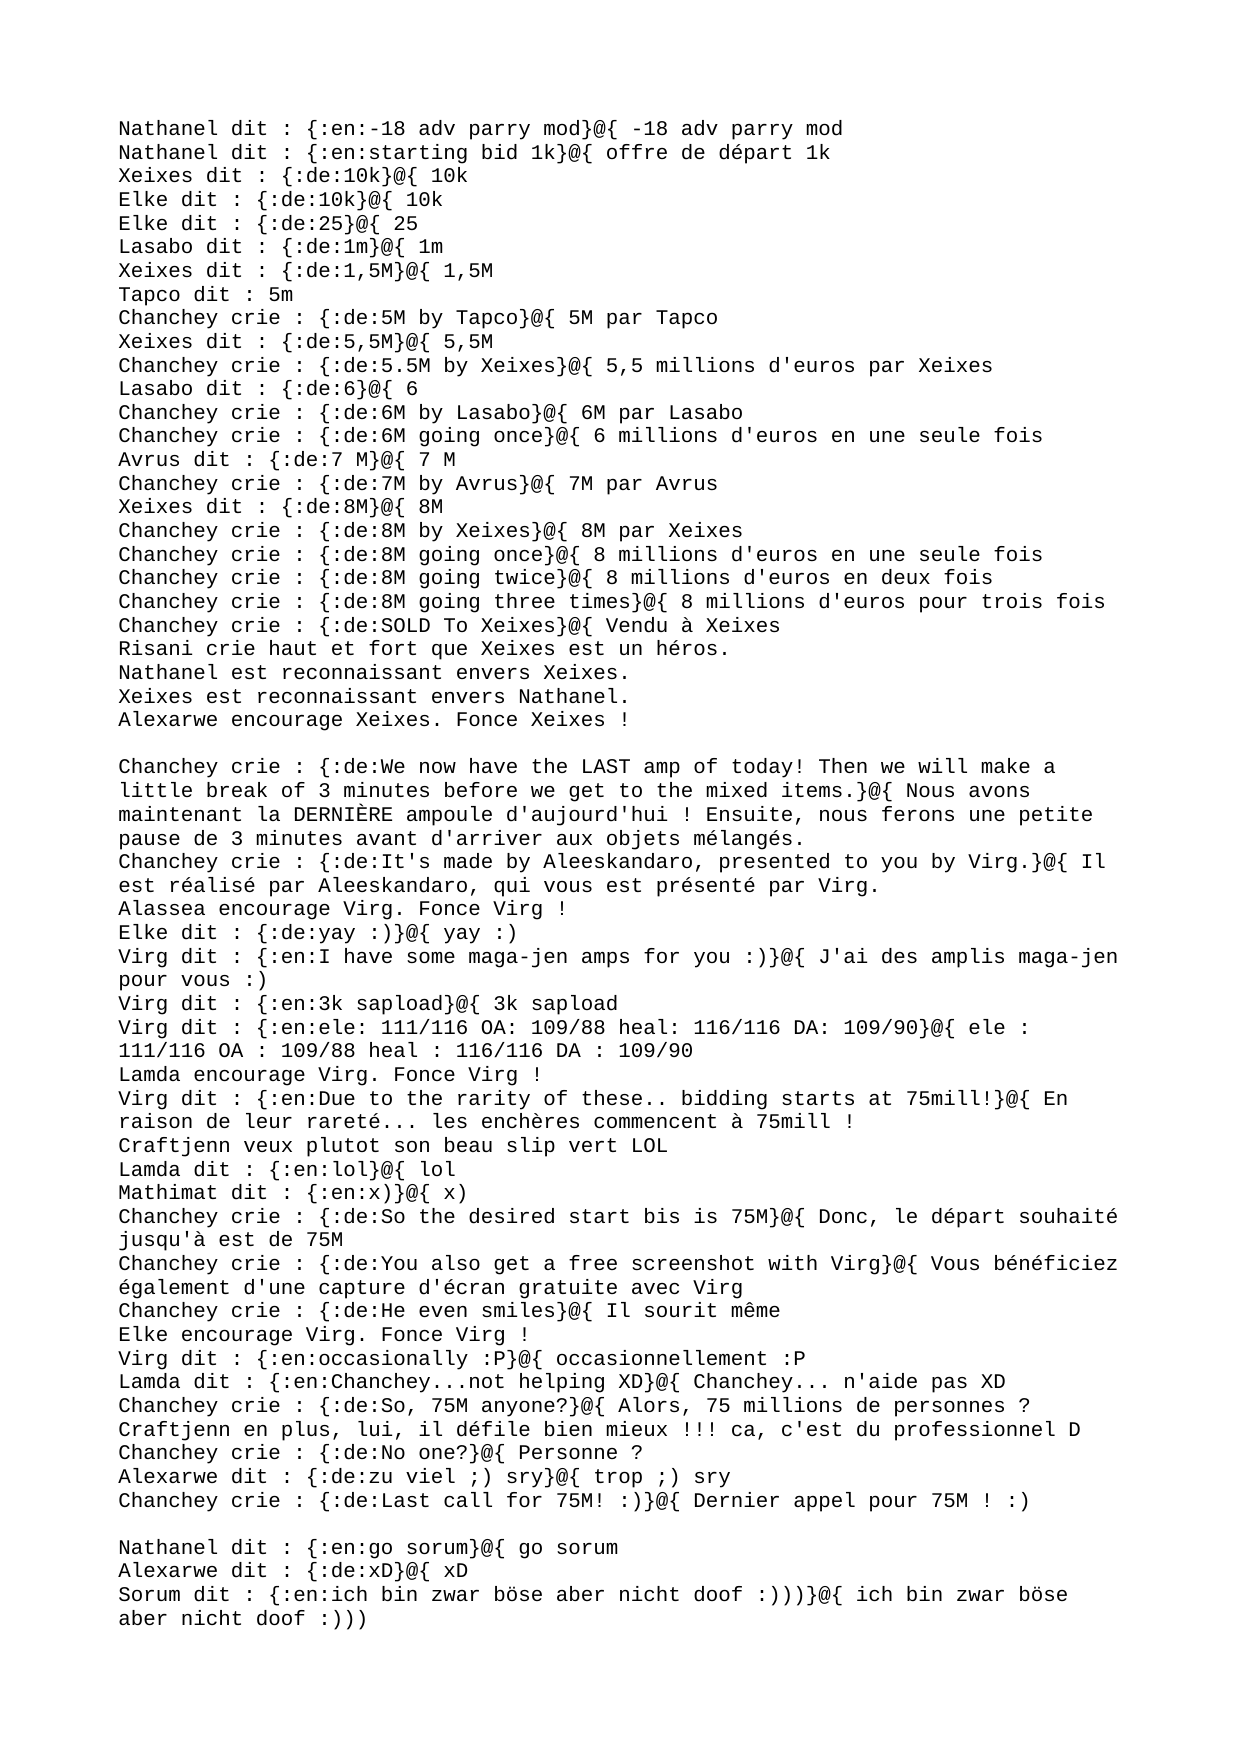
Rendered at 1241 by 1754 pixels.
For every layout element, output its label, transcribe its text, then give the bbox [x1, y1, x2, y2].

text Alexarwe encourage Xeixes. Fonce Xeixes ! [118, 709, 1122, 733]
text Elke encourage Virg. Fonce Virg ! [118, 1324, 1122, 1348]
text Elke dit : {:de:25}@{ 25 [118, 213, 1122, 236]
text Risani crie haut et fort que Xeixes est un héros. [118, 638, 1122, 662]
text Alexarwe dit : {:de:xD}@{ xD [118, 1561, 1122, 1584]
text Virg dit : {:en:ele: 111/116 OA: 109/88 heal: 116/116 DA: 109/90}@{ ele : 111/116 OA : 109/88 heal : 116/116 DA : 109/90 [118, 1017, 1122, 1064]
text Chanchey crie : {:de:6M going once}@{ 6 millions d'euros en une seule fois [118, 426, 1122, 449]
text Xeixes dit : {:de:10k}@{ 10k [118, 165, 1122, 189]
text Xeixes dit : {:de:8M}@{ 8M [118, 496, 1122, 520]
text Lasabo dit : {:de:6}@{ 6 [118, 378, 1122, 402]
text Xeixes est reconnaissant envers Nathanel. [118, 686, 1122, 709]
text Chanchey crie : {:de:5M by Tapco}@{ 5M par Tapco [118, 307, 1122, 331]
text Xeixes dit : {:de:5,5M}@{ 5,5M [118, 331, 1122, 354]
text Chanchey crie : {:de:8M by Xeixes}@{ 8M par Xeixes [118, 520, 1122, 544]
text Virg dit : {:en:I have some maga-jen amps for you :)}@{ J'ai des amplis maga-jen pour vous :) [118, 946, 1122, 993]
text Craftjenn veux plutot son beau slip vert LOL [118, 1135, 1122, 1158]
text Chanchey crie : {:de:Last call for 75M! :)}@{ Dernier appel pour 75M ! :) [118, 1489, 1122, 1513]
text Chanchey crie : {:de:7M by Avrus}@{ 7M par Avrus [118, 473, 1122, 496]
text Chanchey crie : {:de:8M going twice}@{ 8 millions d'euros en deux fois [118, 567, 1122, 591]
text Craftjenn en plus, lui, il défile bien mieux !!! ca, c'est du professionnel D [118, 1419, 1122, 1442]
text Chanchey crie : {:de:So the desired start bis is 75M}@{ Donc, le départ souhaité jusqu'à est de 75M [118, 1206, 1122, 1253]
text Alassea encourage Virg. Fonce Virg ! [118, 898, 1122, 922]
text Chanchey crie : {:de:No one?}@{ Personne ? [118, 1442, 1122, 1466]
text Chanchey crie : {:de:SOLD To Xeixes}@{ Vendu à Xeixes [118, 615, 1122, 638]
text Chanchey crie : {:de:8M going three times}@{ 8 millions d'euros pour trois fois [118, 591, 1122, 615]
text Nathanel est reconnaissant envers Xeixes. [118, 662, 1122, 686]
text Nathanel dit : {:en:-18 adv parry mod}@{ -18 adv parry mod [118, 118, 1122, 142]
text Lamda encourage Virg. Fonce Virg ! [118, 1064, 1122, 1088]
text Sorum dit : {:en:ich bin zwar böse aber nicht doof :)))}@{ ich bin zwar böse aber nicht doof :))) [118, 1584, 1122, 1631]
text Chanchey crie : {:de:It's made by Aleeskandaro, presented to you by Virg.}@{ Il est réalisé par Aleeskandaro, qui vous est présenté par Virg. [118, 851, 1122, 898]
text Avrus dit : {:de:7 M}@{ 7 M [118, 449, 1122, 473]
text Chanchey crie : {:de:6M by Lasabo}@{ 6M par Lasabo [118, 402, 1122, 426]
text Lamda dit : {:en:Chanchey...not helping XD}@{ Chanchey... n'aide pas XD [118, 1371, 1122, 1395]
text Chanchey crie : {:de:You also get a free screenshot with Virg}@{ Vous bénéficiez également d'une capture d'écran gratuite avec Virg [118, 1253, 1122, 1300]
text Elke dit : {:de:10k}@{ 10k [118, 189, 1122, 213]
text Virg dit : {:en:3k sapload}@{ 3k sapload [118, 993, 1122, 1017]
text Tapco dit : 5m [118, 284, 1122, 307]
text Chanchey crie : {:de:He even smiles}@{ Il sourit même [118, 1300, 1122, 1324]
text Alexarwe dit : {:de:zu viel ;) sry}@{ trop ;) sry [118, 1466, 1122, 1489]
text Mathimat dit : {:en:x)}@{ x) [118, 1182, 1122, 1206]
text Nathanel dit : {:en:go sorum}@{ go sorum [118, 1537, 1122, 1561]
text Xeixes dit : {:de:1,5M}@{ 1,5M [118, 260, 1122, 284]
text Virg dit : {:en:occasionally :P}@{ occasionnellement :P [118, 1348, 1122, 1371]
text Elke dit : {:de:yay :)}@{ yay :) [118, 922, 1122, 946]
text Lasabo dit : {:de:1m}@{ 1m [118, 236, 1122, 260]
text Chanchey crie : {:de:We now have the LAST amp of today! Then we will make a little break of 3 minutes before we get to the mixed items.}@{ Nous avons maintenant la DERNIÈRE ampoule d'aujourd'hui ! Ensuite, nous ferons une petite pause de 3 minutes avant d'arriver aux objets mélangés. [118, 757, 1122, 851]
text Virg dit : {:en:Due to the rarity of these.. bidding starts at 75mill!}@{ En raison de leur rareté... les enchères commencent à 75mill ! [118, 1088, 1122, 1135]
text Lamda dit : {:en:lol}@{ lol [118, 1158, 1122, 1182]
text Chanchey crie : {:de:So, 75M anyone?}@{ Alors, 75 millions de personnes ? [118, 1395, 1122, 1419]
text Chanchey crie : {:de:5.5M by Xeixes}@{ 5,5 millions d'euros par Xeixes [118, 354, 1122, 378]
text Chanchey crie : {:de:8M going once}@{ 8 millions d'euros en une seule fois [118, 544, 1122, 567]
text Nathanel dit : {:en:starting bid 1k}@{ offre de départ 1k [118, 142, 1122, 165]
